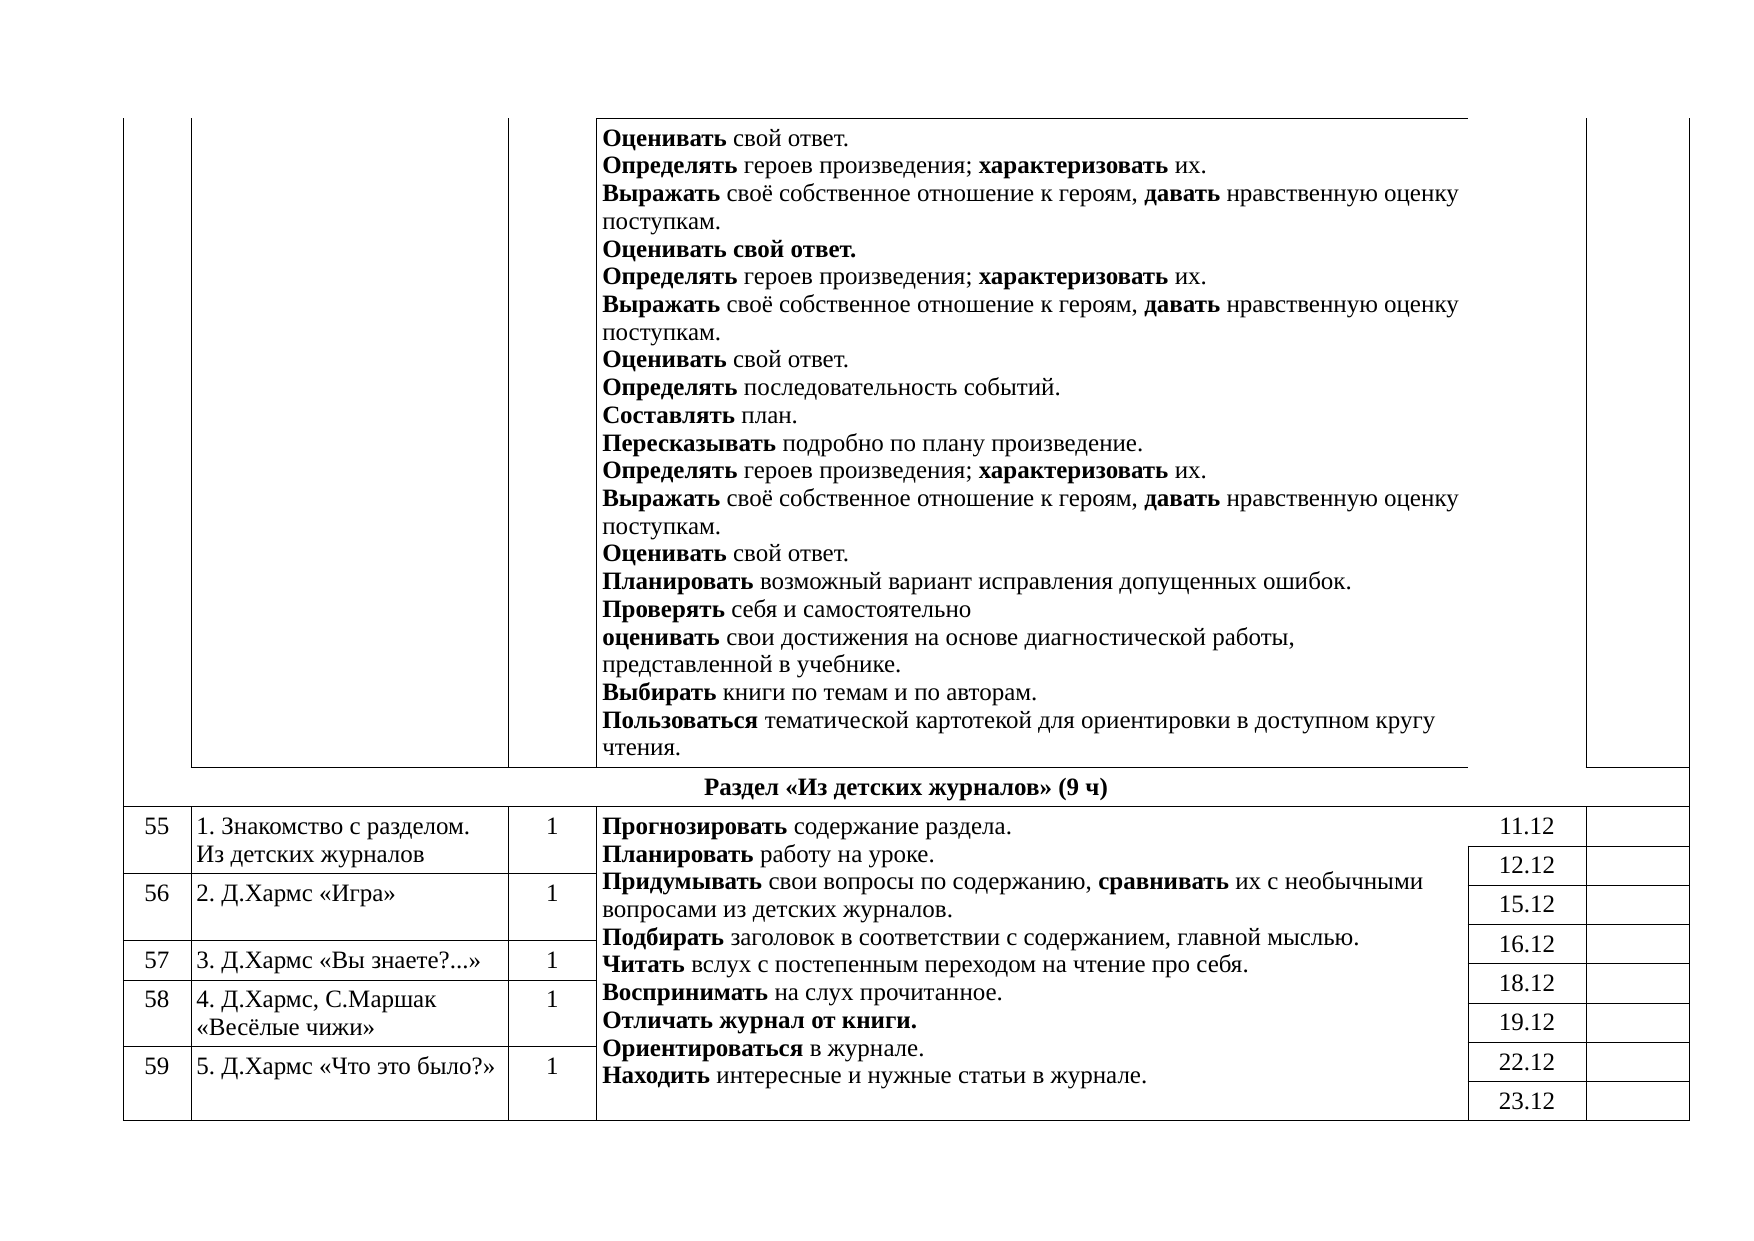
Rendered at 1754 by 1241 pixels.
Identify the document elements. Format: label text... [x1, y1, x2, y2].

table_cell 16.12 [1469, 925, 1586, 963]
table_cell 19.12 [1469, 1004, 1586, 1042]
table_cell 1 [509, 941, 596, 979]
table_header 1 [509, 807, 596, 873]
table_cell [1587, 1004, 1689, 1042]
table_cell [1468, 118, 1586, 767]
table_header 1. Знакомство с разделом. Из детских журналов [192, 807, 508, 873]
table_cell [1587, 847, 1689, 885]
table_cell Раздел «Из детских журналов» (9 ч) [124, 767, 1689, 806]
table_cell 1 [509, 981, 596, 1046]
table_cell [1587, 118, 1689, 767]
table_cell [1587, 1082, 1689, 1120]
table_cell 59 [124, 1047, 191, 1120]
table_cell 1 [509, 1047, 596, 1120]
table_cell 2. Д.Хармс «Игра» [192, 874, 508, 940]
table_cell Оценивать свой ответ. Определять героев произведения; характеризовать их. Выражать своё собственное отношение к героям, давать нравственную оценку поступкам. Оценивать свой ответ. Определять героев произведения; характеризовать их. Выражать своё собственное отношение к героям, давать нравственную оценку поступкам. Оценивать свой ответ. Определять последовательность событий. Составлять план. Пересказывать подробно по плану произведение. Определять героев произведения; характеризовать их. Выражать своё собственное отношение к героям, давать нравственную оценку поступкам. Оценивать свой ответ. Планировать возможный вариант исправления допущенных ошибок. Проверять себя и самостоятельно оценивать свои достижения на основе диагностической работы, представленной в учебнике. Выбирать книги по темам и по авторам. Пользоваться тематической картотекой для ориентировки в доступном кругу чтения. [597, 119, 1468, 767]
table_cell 22.12 [1469, 1043, 1586, 1081]
table_header [1587, 807, 1689, 846]
table_cell 1 [509, 874, 596, 940]
table_cell [192, 118, 508, 767]
table_cell 58 [124, 981, 191, 1046]
table_cell 5. Д.Хармс «Что это было?» [192, 1047, 508, 1120]
table_cell 3. Д.Хармс «Вы знаете?...» [192, 941, 508, 979]
table_cell 56 [124, 874, 191, 940]
table_header 55 [124, 807, 191, 873]
table_cell [1587, 925, 1689, 963]
table_cell 4. Д.Хармс, С.Маршак «Весёлые чижи» [192, 981, 508, 1046]
table_cell [509, 118, 596, 767]
table_cell 57 [124, 941, 191, 979]
table_header 11.12 [1468, 807, 1586, 846]
table_cell 12.12 [1469, 847, 1586, 885]
table_cell 18.12 [1469, 964, 1586, 1003]
table_cell [1587, 964, 1689, 1003]
table_cell [124, 118, 191, 767]
table_cell [1587, 1043, 1689, 1081]
table_cell 15.12 [1469, 886, 1586, 924]
table_cell Прогнозировать содержание раздела. Планировать работу на уроке. Придумывать свои вопросы по содержанию, сравнивать их с необычными вопросами из детских журналов. Подбирать заголовок в соответствии с содержанием, главной мыслью. Читать вслух с постепенным переходом на чтение про себя. Воспринимать на слух прочитанное. Отличать журнал от книги. Ориентироваться в журнале. Находить интересные и нужные статьи в журнале. [597, 807, 1468, 1120]
table_cell [1587, 886, 1689, 924]
table_cell 23.12 [1469, 1082, 1586, 1120]
